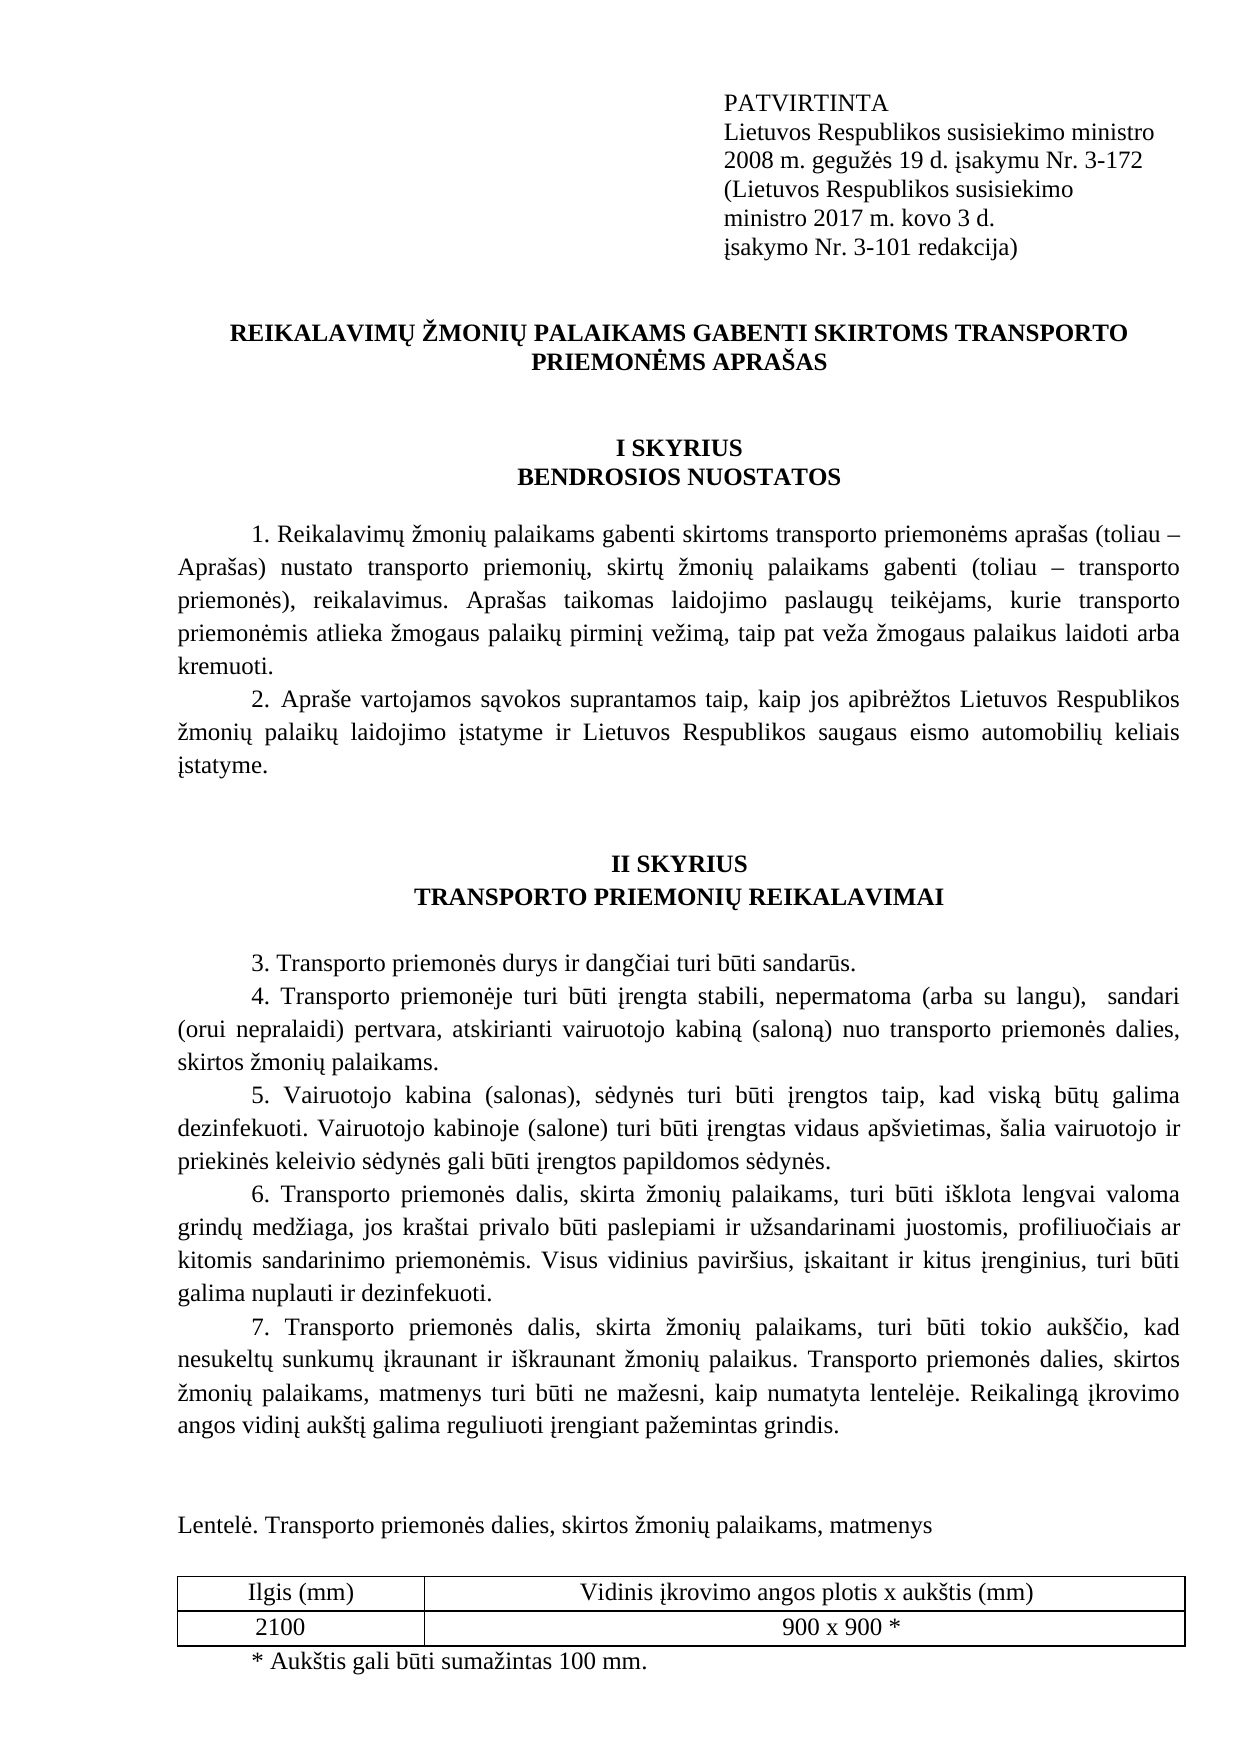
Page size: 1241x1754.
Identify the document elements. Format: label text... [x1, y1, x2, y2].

text Lietuvos Respublikos susisiekimo ministro [723, 117, 1181, 145]
text 4. Transporto priemonėje turi būti įrengta stabili, nepermatoma (arba su langu), sandari (orui nepralaidi) pertvara, atskirianti vairuotojo kabiną (saloną) nuo transporto priemonės dalies, skirtos žmonių palaikams. [177, 981, 1181, 1076]
text (Lietuvos Respublikos susisiekimo [723, 174, 1181, 203]
text 7. Transporto priemonės dalis, skirta žmonių palaikams, turi būti tokio aukščio, kad nesukeltų sunkumų įkraunant ir iškraunant žmonių palaikus. Transporto priemonės dalies, skirtos žmonių palaikams, matmenys turi būti ne mažesni, kaip numatyta lentelėje. Reikalingą įkrovimo angos vidinį aukštį galima reguliuoti įrengiant pažemintas grindis. [177, 1312, 1181, 1439]
table_cell 2100 [178, 1612, 424, 1645]
text ministro 2017 m. kovo 3 d. [723, 203, 1181, 232]
text TRANSPORTO PRIEMONIŲ REIKALAVIMAI [177, 882, 1181, 911]
text PATVIRTINTA [723, 88, 1181, 117]
text 2. Apraše vartojamos sąvokos suprantamos taip, kaip jos apibrėžtos Lietuvos Respublikos žmonių palaikų laidojimo įstatyme ir Lietuvos Respublikos saugaus eismo automobilių keliais įstatyme. [177, 684, 1181, 779]
table_cell 900 x 900 * [425, 1612, 1184, 1645]
text II SKYRIUS [177, 849, 1181, 878]
text * Aukštis gali būti sumažintas 100 mm. [177, 1647, 1181, 1675]
table_header Vidinis įkrovimo angos plotis x aukštis (mm) [425, 1577, 1184, 1610]
table_header Ilgis (mm) [178, 1577, 424, 1610]
text 3. Transporto priemonės durys ir dangčiai turi būti sandarūs. [177, 948, 1181, 977]
text įsakymo Nr. 3-101 redakcija) [723, 232, 1181, 260]
text 2008 m. gegužės 19 d. įsakymu Nr. 3-172 [723, 145, 1181, 174]
text 6. Transporto priemonės dalis, skirta žmonių palaikams, turi būti išklota lengvai valoma grindų medžiaga, jos kraštai privalo būti paslepiami ir užsandarinami juostomis, profiliuočiais ar kitomis sandarinimo priemonėmis. Visus vidinius paviršius, įskaitant ir kitus įrenginius, turi būti galima nuplauti ir dezinfekuoti. [177, 1179, 1181, 1307]
text BENDROSIOS NUOSTATOS [177, 462, 1181, 490]
text 1. Reikalavimų žmonių palaikams gabenti skirtoms transporto priemonėms aprašas (toliau – Aprašas) nustato transporto priemonių, skirtų žmonių palaikams gabenti (toliau – transporto priemonės), reikalavimus. Aprašas taikomas laidojimo paslaugų teikėjams, kurie transporto priemonėmis atlieka žmogaus palaikų pirminį vežimą, taip pat veža žmogaus palaikus laidoti arba kremuoti. [177, 519, 1181, 680]
text 5. Vairuotojo kabina (salonas), sėdynės turi būti įrengtos taip, kad viską būtų galima dezinfekuoti. Vairuotojo kabinoje (salone) turi būti įrengtas vidaus apšvietimas, šalia vairuotojo ir priekinės keleivio sėdynės gali būti įrengtos papildomos sėdynės. [177, 1080, 1181, 1175]
text Lentelė. Transporto priemonės dalies, skirtos žmonių palaikams, matmenys [177, 1510, 1181, 1538]
text I SKYRIUS [177, 433, 1181, 462]
text REIKALAVIMŲ ŽMONIŲ PALAIKAMS GABENTI SKIRTOMS TRANSPORTO PRIEMONĖMS APRAŠAS [177, 318, 1181, 375]
